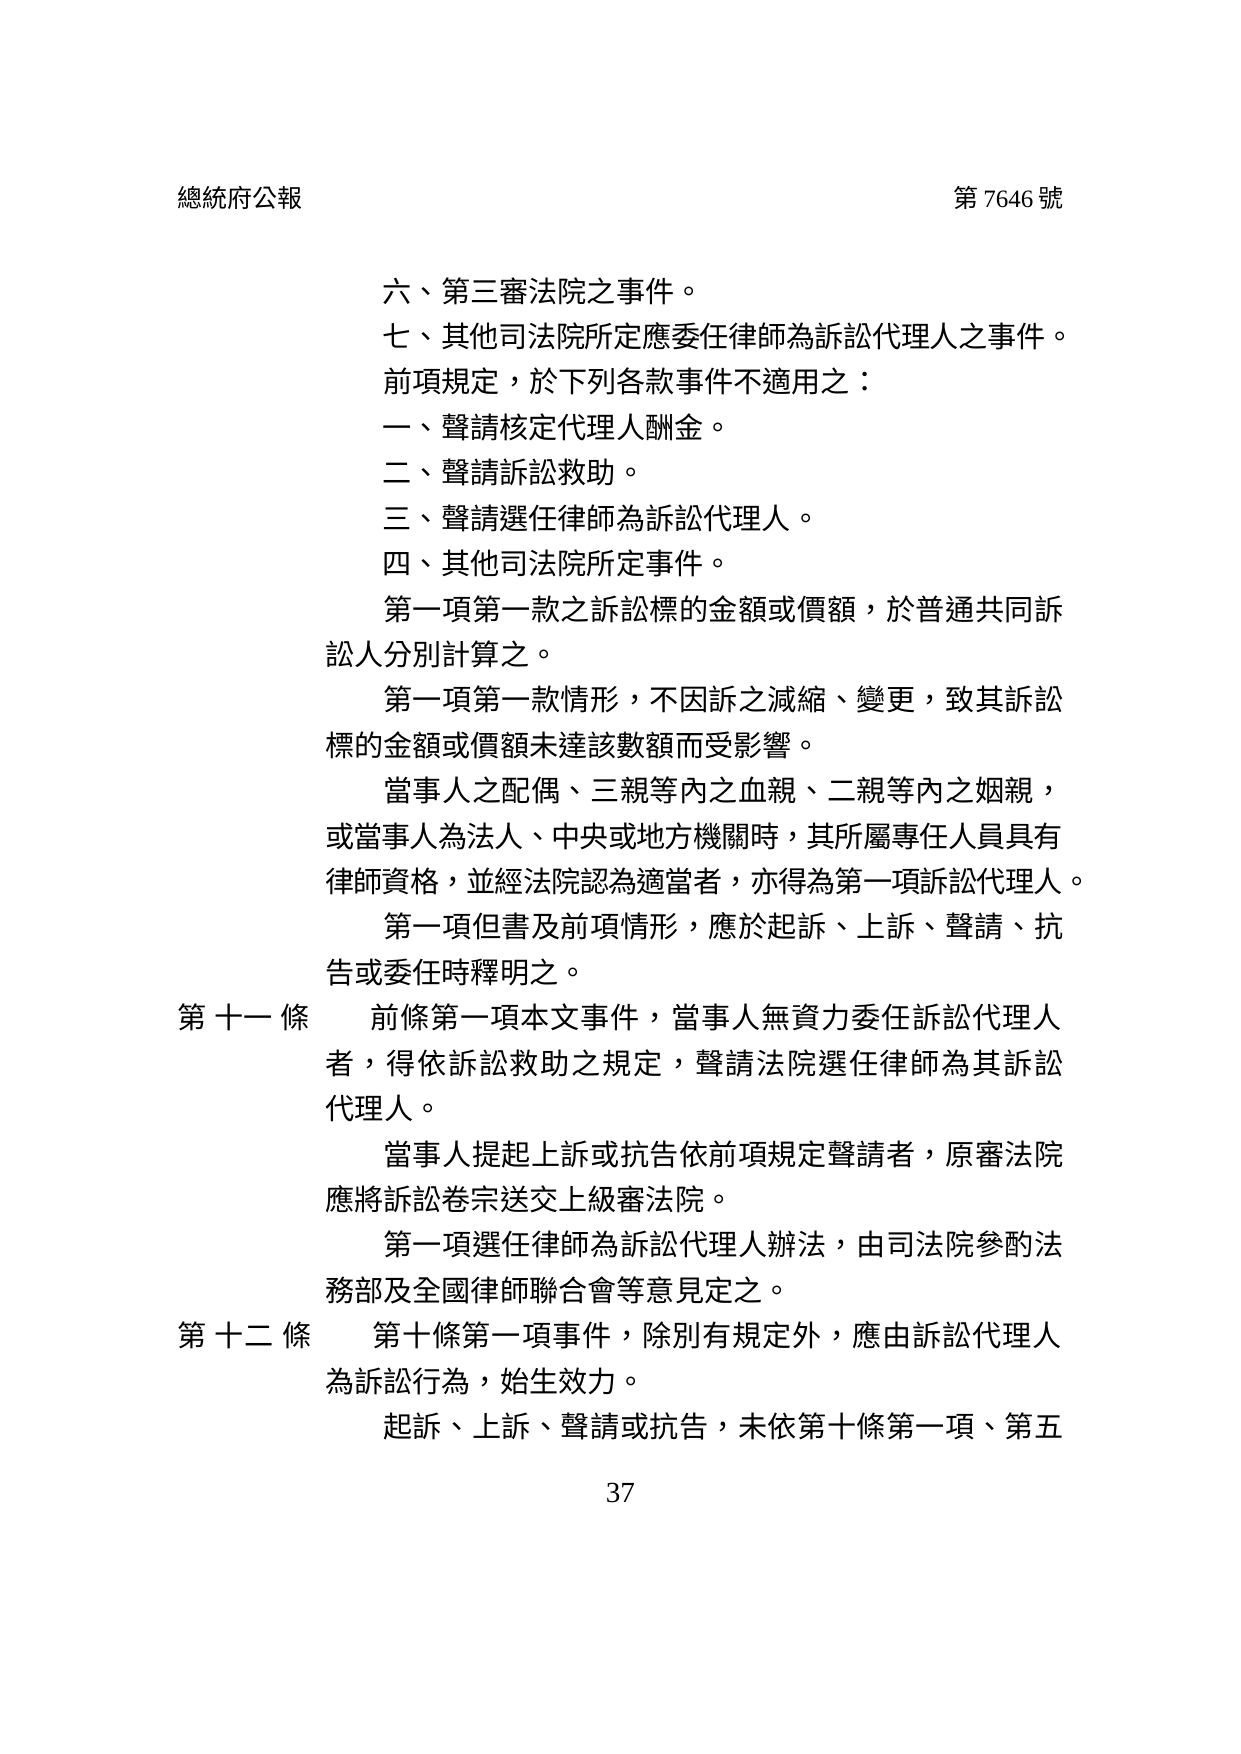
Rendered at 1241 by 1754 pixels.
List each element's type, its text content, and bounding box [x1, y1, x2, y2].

text 前項規定，於下列各款事件不適用之： [325, 357, 1063, 402]
text 起訴、上訴、聲請或抗告，未依第十條第一項、第五 [325, 1401, 1063, 1447]
text 六、 第三審法院之事件。 [382, 266, 1063, 311]
text 七、 其他司法院所定應委任律師為訴訟代理人之事件。 [382, 311, 1063, 357]
text 當事人之配偶、三親等內之血親、二親等內之姻親，或當事人為法人、中央或地方機關時，其所屬專任人員具有律師資格，並經法院認為適當者，亦得為第一項訴訟代理人。 [325, 765, 1063, 902]
text 第 十一 條 前條第一項本文事件，當事人無資力委任訴訟代理人者，得依訴訟救助之規定，聲請法院選任律師為其訴訟代理人。 [177, 992, 1063, 1129]
text 第一項第一款之訴訟標的金額或價額，於普通共同訴訟人分別計算之。 [325, 584, 1063, 674]
text 第一項選任律師為訴訟代理人辦法，由司法院參酌法務部及全國律師聯合會等意見定之。 [325, 1219, 1063, 1310]
text 二、 聲請訴訟救助。 [382, 447, 1063, 493]
text 第 十二 條 第十條第一項事件，除別有規定外，應由訴訟代理人為訴訟行為，始生效力。 [177, 1310, 1063, 1401]
text 三、 聲請選任律師為訴訟代理人。 [382, 493, 1063, 538]
text 一、 聲請核定代理人酬金。 [382, 402, 1063, 447]
text 當事人提起上訴或抗告依前項規定聲請者，原審法院應將訴訟卷宗送交上級審法院。 [325, 1129, 1063, 1219]
text 第一項但書及前項情形，應於起訴、上訴、聲請、抗告或委任時釋明之。 [325, 902, 1063, 992]
text 四、 其他司法院所定事件。 [382, 538, 1063, 584]
text 第一項第一款情形，不因訴之減縮、變更，致其訴訟標的金額或價額未達該數額而受影響。 [325, 674, 1063, 765]
